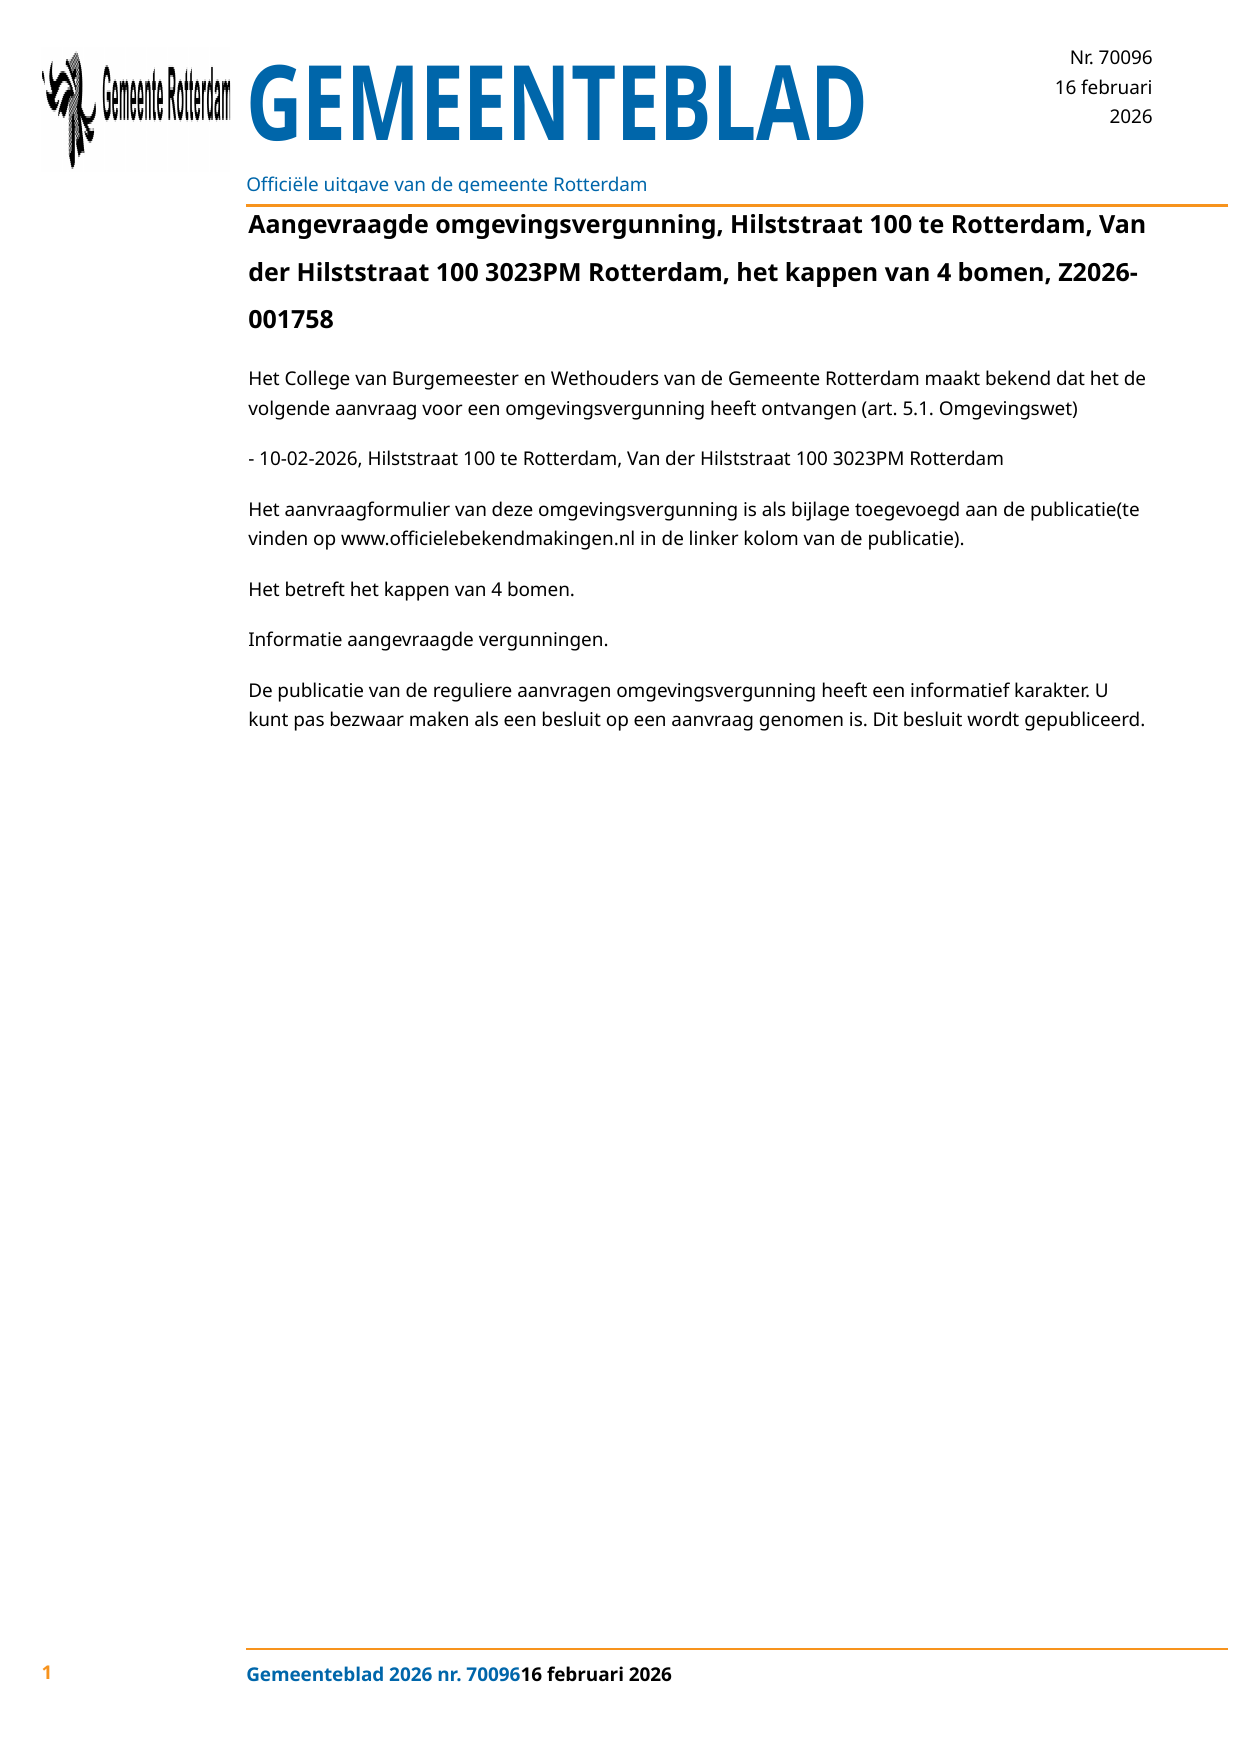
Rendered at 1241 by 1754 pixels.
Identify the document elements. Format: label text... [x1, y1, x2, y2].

text De publicatie van de reguliere aanvragen omgevingsvergunning heeft een informatief karakter. U kunt pas bezwaar maken als een besluit op een aanvraag genomen is. Dit besluit wordt gepubliceerd. [248, 677, 1152, 732]
text Informatie aangevraagde vergunningen. [248, 626, 1152, 652]
text - 10-02-2026, Hilststraat 100 te Rotterdam, Van der Hilststraat 100 3023PM Rotterdam [248, 446, 1152, 471]
text Het betreft het kappen van 4 bomen. [248, 576, 1152, 602]
text Aangevraagde omgevingsvergunning, Hilststraat 100 te Rotterdam, Van der Hilststraat 100 3023PM Rotterdam, het kappen van 4 bomen, Z2026-001758 [248, 207, 1152, 336]
text Het College van Burgemeester en Wethouders van de Gemeente Rotterdam maakt bekend dat het de volgende aanvraag voor een omgevingsvergunning heeft ontvangen (art. 5.1. Omgevingswet) [248, 366, 1152, 421]
text Het aanvraagformulier van deze omgevingsvergunning is als bijlage toegevoegd aan de publicatie(te vinden op www.officielebekendmakingen.nl in de linker kolom van de publicatie). [248, 496, 1152, 551]
picture [41, 47, 231, 172]
